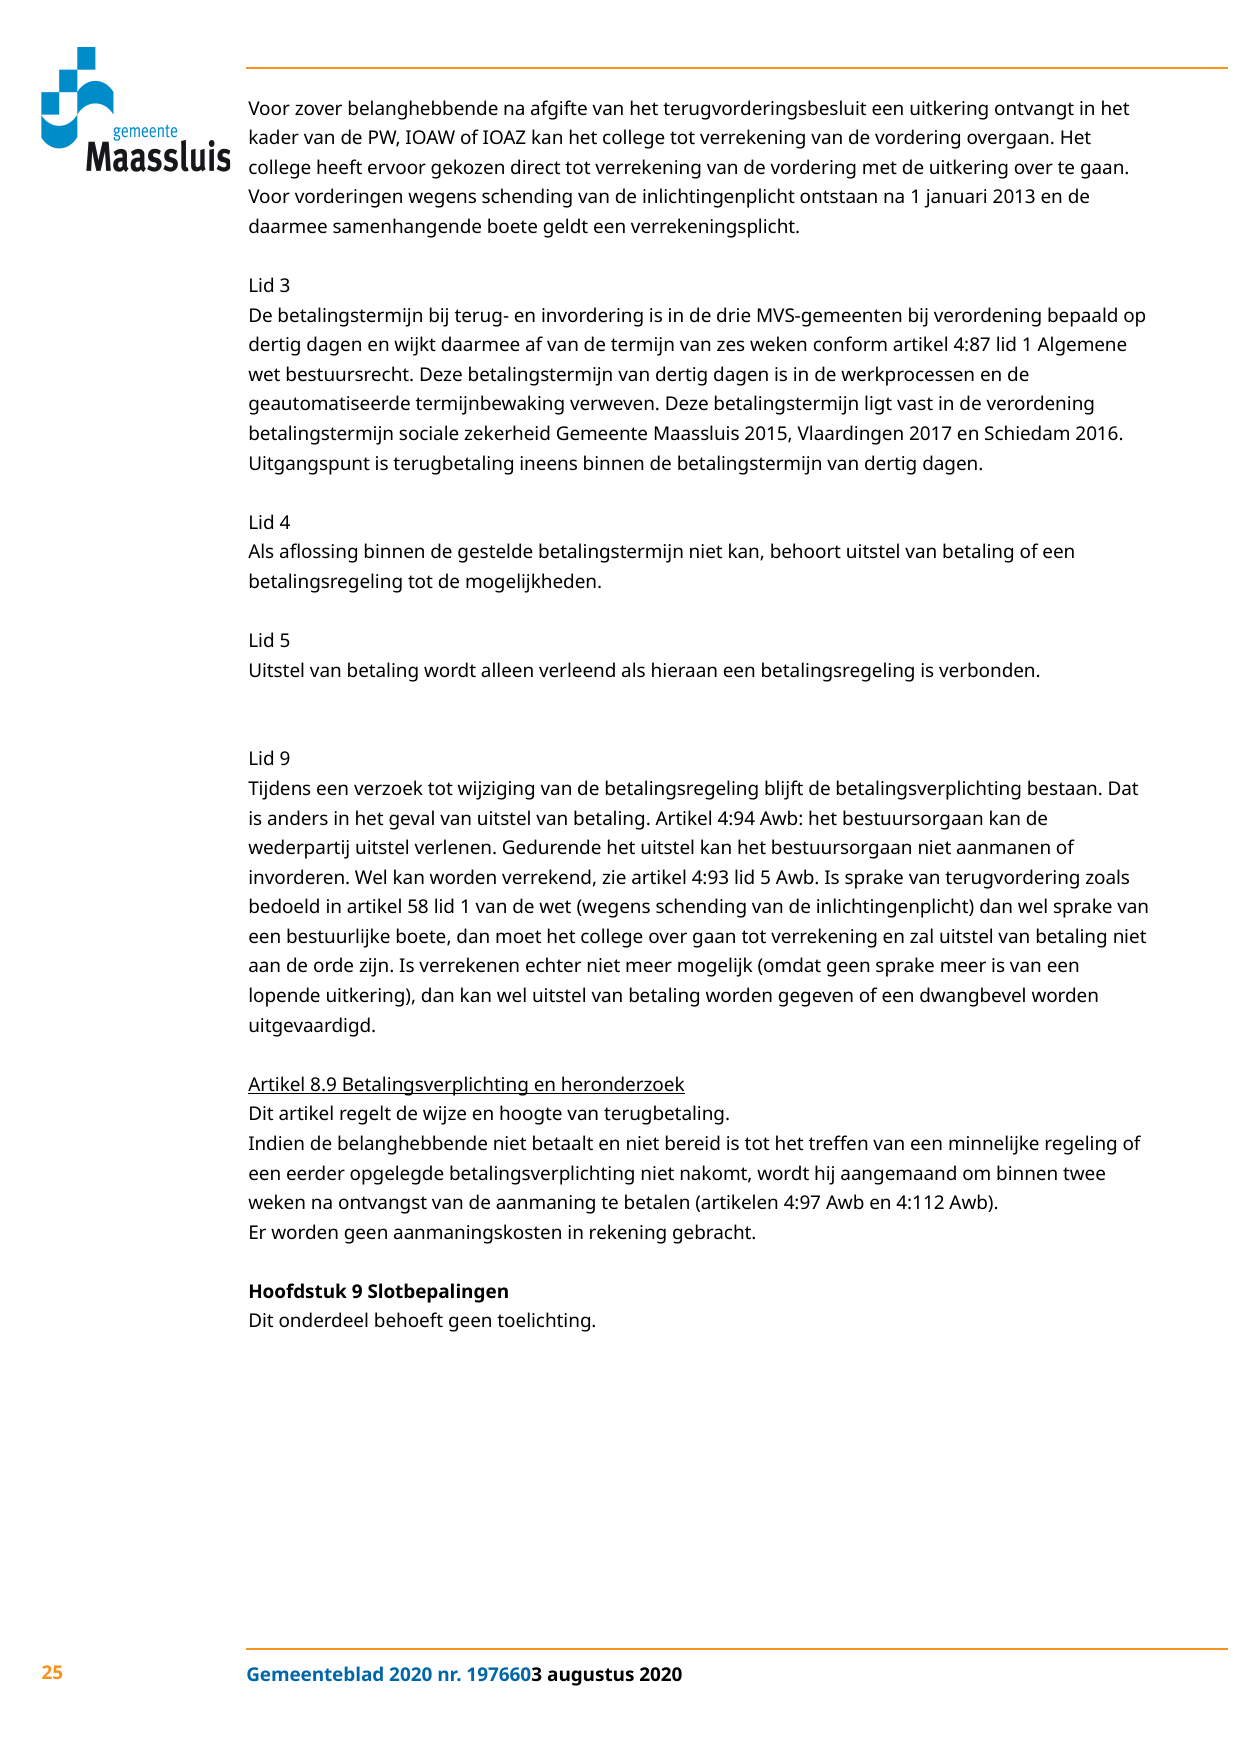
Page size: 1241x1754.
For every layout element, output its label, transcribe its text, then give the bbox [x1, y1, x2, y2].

text Uitgangspunt is terugbetaling ineens binnen de betalingstermijn van dertig dagen. [248, 450, 1152, 476]
picture [41, 47, 77, 92]
text Er worden geen aanmaningskosten in rekening gebracht. [248, 1219, 1152, 1245]
text Lid 9 [248, 746, 1152, 771]
text Lid 3 [248, 272, 1152, 298]
text Indien de belanghebbende niet betaalt en niet bereid is tot het treffen van een minnelijke regeling of een eerder opgelegde betalingsverplichting niet nakomt, wordt hij aangemaand om binnen twee weken na ontvangst van de aanmaning te betalen (artikelen 4:97 Awb en 4:112 Awb). [248, 1130, 1152, 1215]
text Dit onderdeel behoeft geen toelichting. [248, 1308, 1152, 1333]
text Hoofdstuk 9 Slotbepalingen [248, 1278, 1152, 1304]
text Tijdens een verzoek tot wijziging van de betalingsregeling blijft de betalingsverplichting bestaan. Dat is anders in het geval van uitstel van betaling. Artikel 4:94 Awb: het bestuursorgaan kan de wederpartij uitstel verlenen. Gedurende het uitstel kan het bestuursorgaan niet aanmanen of invorderen. Wel kan worden verrekend, zie artikel 4:93 lid 5 Awb. Is sprake van terugvordering zoals bedoeld in artikel 58 lid 1 van de wet (wegens schending van de inlichtingenplicht) dan wel sprake van een bestuurlijke boete, dan moet het college over gaan tot verrekening en zal uitstel van betaling niet aan de orde zijn. Is verrekenen echter niet meer mogelijk (omdat geen sprake meer is van een lopende uitkering), dan kan wel uitstel van betaling worden gegeven of een dwangbevel worden uitgevaardigd. [248, 775, 1152, 1038]
text Voor vorderingen wegens schending van de inlichtingenplicht ontstaan na 1 januari 2013 en de daarmee samenhangende boete geldt een verrekeningsplicht. [248, 183, 1152, 239]
text Artikel 8.9 Betalingsverplichting en heronderzoek [248, 1071, 1152, 1097]
text Als aflossing binnen de gestelde betalingstermijn niet kan, behoort uitstel van betaling of een betalingsregeling tot de mogelijkheden. [248, 538, 1152, 594]
text Voor zover belanghebbende na afgifte van het terugvorderingsbesluit een uitkering ontvangt in het kader van de PW, IOAW of IOAZ kan het college tot verrekening van de vordering overgaan. Het college heeft ervoor gekozen direct tot verrekening van de vordering met de uitkering over te gaan. [248, 95, 1152, 180]
picture [41, 47, 231, 172]
text Lid 5 [248, 627, 1152, 653]
text Lid 4 [248, 509, 1152, 535]
text Uitstel van betaling wordt alleen verleend als hieraan een betalingsregeling is verbonden. [248, 657, 1152, 683]
text Dit artikel regelt de wijze en hoogte van terugbetaling. [248, 1101, 1152, 1126]
text De betalingstermijn bij terug- en invordering is in de drie MVS-gemeenten bij verordening bepaald op dertig dagen en wijkt daarmee af van de termijn van zes weken conform artikel 4:87 lid 1 Algemene wet bestuursrecht. Deze betalingstermijn van dertig dagen is in de werkprocessen en de geautomatiseerde termijnbewaking verweven. Deze betalingstermijn ligt vast in de verordening betalingstermijn sociale zekerheid Gemeente Maassluis 2015, Vlaardingen 2017 en Schiedam 2016. [248, 302, 1152, 446]
